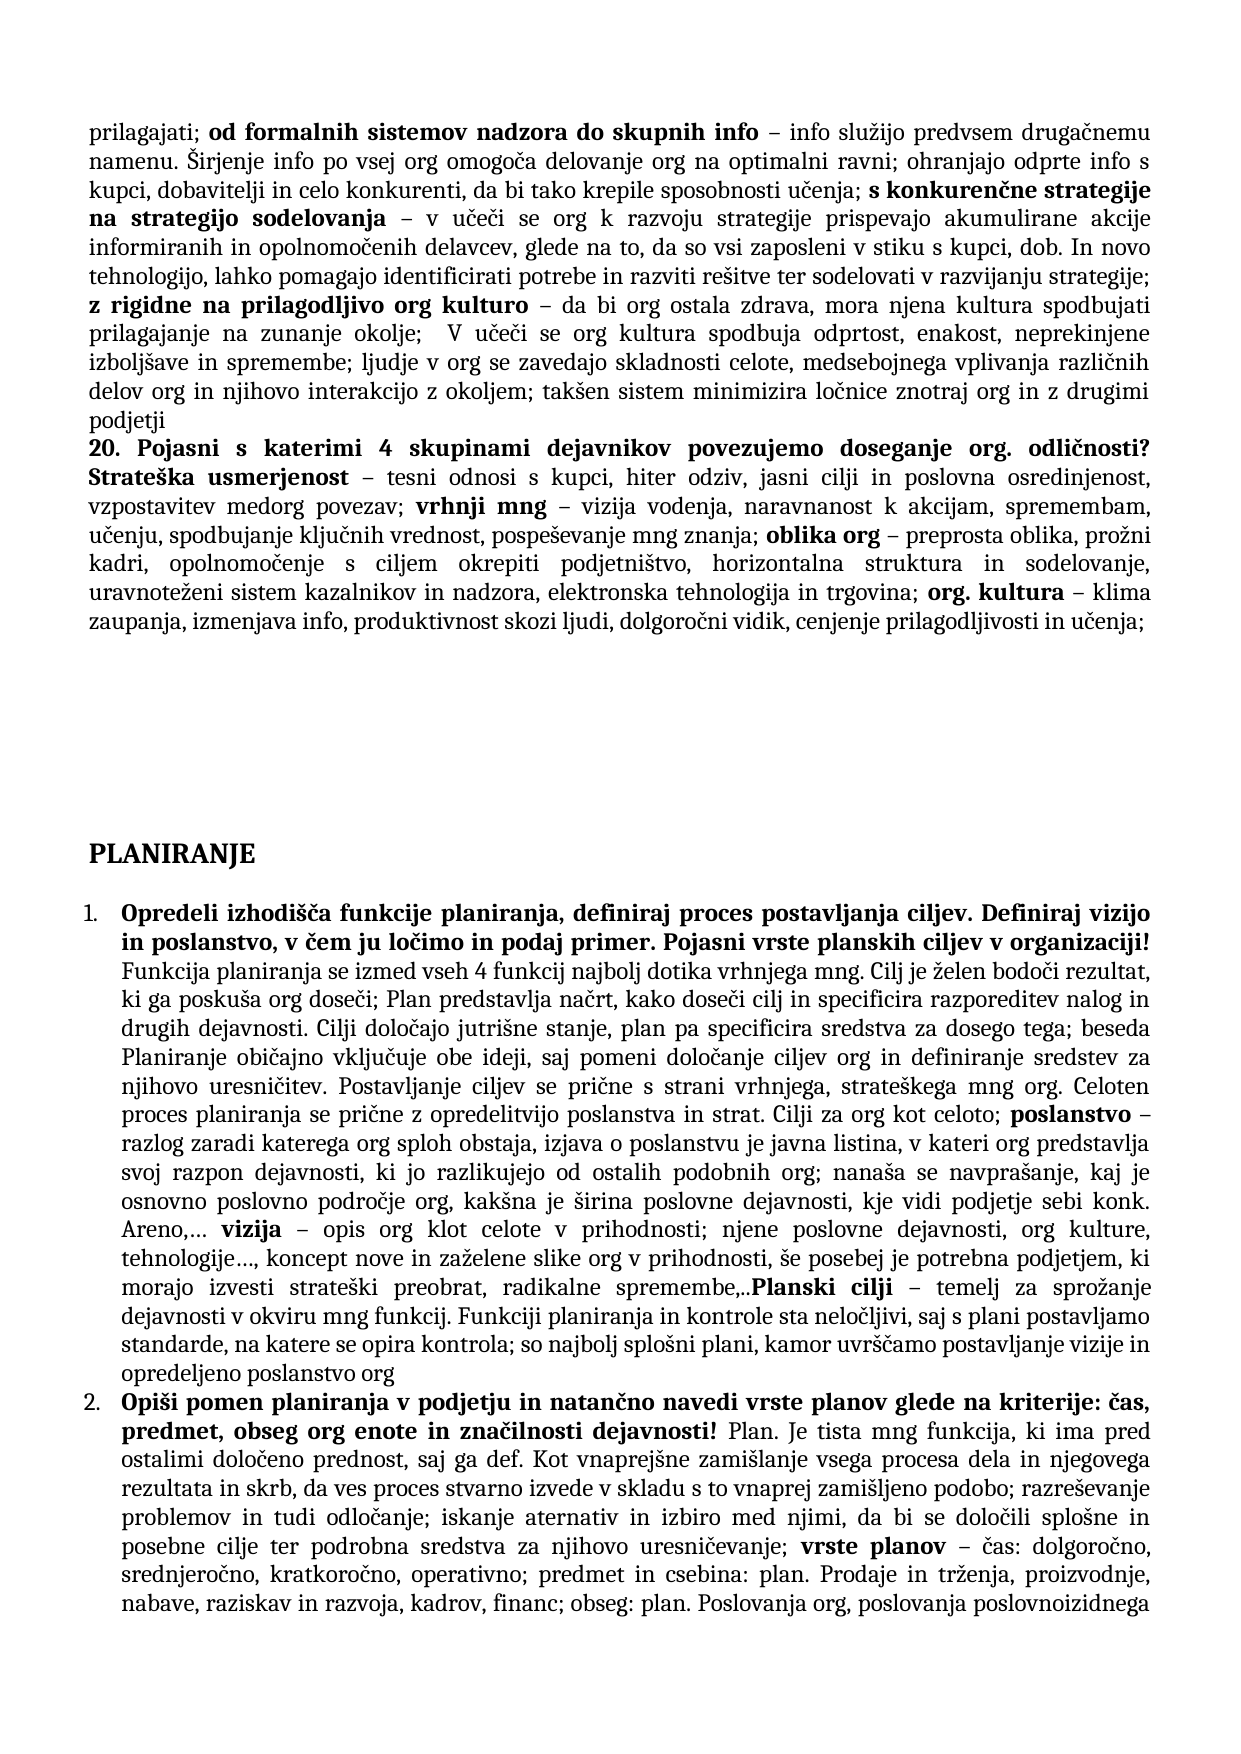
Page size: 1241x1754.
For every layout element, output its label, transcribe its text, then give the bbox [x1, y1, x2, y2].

text 20. Pojasni s katerimi 4 skupinami dejavnikov povezujemo doseganje org. odličnosti? Strateška usmerjenost – tesni odnosi s kupci, hiter odziv, jasni cilji in poslovna osredinjenost, vzpostavitev medorg povezav; vrhnji mng – vizija vodenja, naravnanost k akcijam, spremembam, učenju, spodbujanje ključnih vrednost, pospeševanje mng znanja; oblika org – preprosta oblika, prožni kadri, opolnomočenje s ciljem okrepiti podjetništvo, horizontalna struktura in sodelovanje, uravnoteženi sistem kazalnikov in nadzora, elektronska tehnologija in trgovina; org. kultura – klima zaupanja, izmenjava info, produktivnost skozi ljudi, dolgoročni vidik, cenjenje prilagodljivosti in učenja; [89, 434, 1152, 636]
list Opiši pomen planiranja v podjetju in natančno navedi vrste planov glede na kriterije: čas, predmet, obseg org enote in značilnosti dejavnosti! Plan. Je tista mng funkcija, ki ima pred ostalimi določeno prednost, saj ga def. Kot vnaprejšne zamišlanje vsega procesa dela in njegovega rezultata in skrb, da ves proces stvarno izvede v skladu s to vnaprej zamišljeno podobo; razreševanje problemov in tudi odločanje; iskanje aternativ in izbiro med njimi, da bi se določili splošne in posebne cilje ter podrobna sredstva za njihovo uresničevanje; vrste planov – čas: dolgoročno, srednjeročno, kratkoročno, operativno; predmet in csebina: plan. Prodaje in trženja, proizvodnje, nabave, raziskav in razvoja, kadrov, financ; obseg: plan. Poslovanja org, poslovanja poslovnoizidnega [84, 1388, 1152, 1618]
subtitle PLANIRANJE [89, 837, 1152, 870]
text prilagajati; od formalnih sistemov nadzora do skupnih info – info služijo predvsem drugačnemu namenu. Širjenje info po vsej org omogoča delovanje org na optimalni ravni; ohranjajo odprte info s kupci, dobavitelji in celo konkurenti, da bi tako krepile sposobnosti učenja; s konkurenčne strategije na strategijo sodelovanja – v učeči se org k razvoju strategije prispevajo akumulirane akcije informiranih in opolnomočenih delavcev, glede na to, da so vsi zaposleni v stiku s kupci, dob. In novo tehnologijo, lahko pomagajo identificirati potrebe in razviti rešitve ter sodelovati v razvijanju strategije; z rigidne na prilagodljivo org kulturo – da bi org ostala zdrava, mora njena kultura spodbujati prilagajanje na zunanje okolje; V učeči se org kultura spodbuja odprtost, enakost, neprekinjene izboljšave in spremembe; ljudje v org se zavedajo skladnosti celote, medsebojnega vplivanja različnih delov org in njihovo interakcijo z okoljem; takšen sistem minimizira ločnice znotraj org in z drugimi podjetji [89, 118, 1152, 434]
list Opredeli izhodišča funkcije planiranja, definiraj proces postavljanja ciljev. Definiraj vizijo in poslanstvo, v čem ju ločimo in podaj primer. Pojasni vrste planskih ciljev v organizaciji! Funkcija planiranja se izmed vseh 4 funkcij najbolj dotika vrhnjega mng. Cilj je želen bodoči rezultat, ki ga poskuša org doseči; Plan predstavlja načrt, kako doseči cilj in specificira razporeditev nalog in drugih dejavnosti. Cilji določajo jutrišne stanje, plan pa specificira sredstva za dosego tega; beseda Planiranje običajno vključuje obe ideji, saj pomeni določanje ciljev org in definiranje sredstev za njihovo uresničitev. Postavljanje ciljev se prične s strani vrhnjega, strateškega mng org. Celoten proces planiranja se prične z opredelitvijo poslanstva in strat. Cilji za org kot celoto; poslanstvo – razlog zaradi katerega org sploh obstaja, izjava o poslanstvu je javna listina, v kateri org predstavlja svoj razpon dejavnosti, ki jo razlikujejo od ostalih podobnih org; nanaša se navprašanje, kaj je osnovno poslovno področje org, kakšna je širina poslovne dejavnosti, kje vidi podjetje sebi konk. Areno,… vizija – opis org klot celote v prihodnosti; njene poslovne dejavnosti, org kulture, tehnologije…, koncept nove in zaželene slike org v prihodnosti, še posebej je potrebna podjetjem, ki morajo izvesti strateški preobrat, radikalne spremembe,..Planski cilji – temelj za sprožanje dejavnosti v okviru mng funkcij. Funkciji planiranja in kontrole sta neločljivi, saj s plani postavljamo standarde, na katere se opira kontrola; so najbolj splošni plani, kamor uvrščamo postavljanje vizije in opredeljeno poslanstvo org [84, 899, 1152, 1388]
